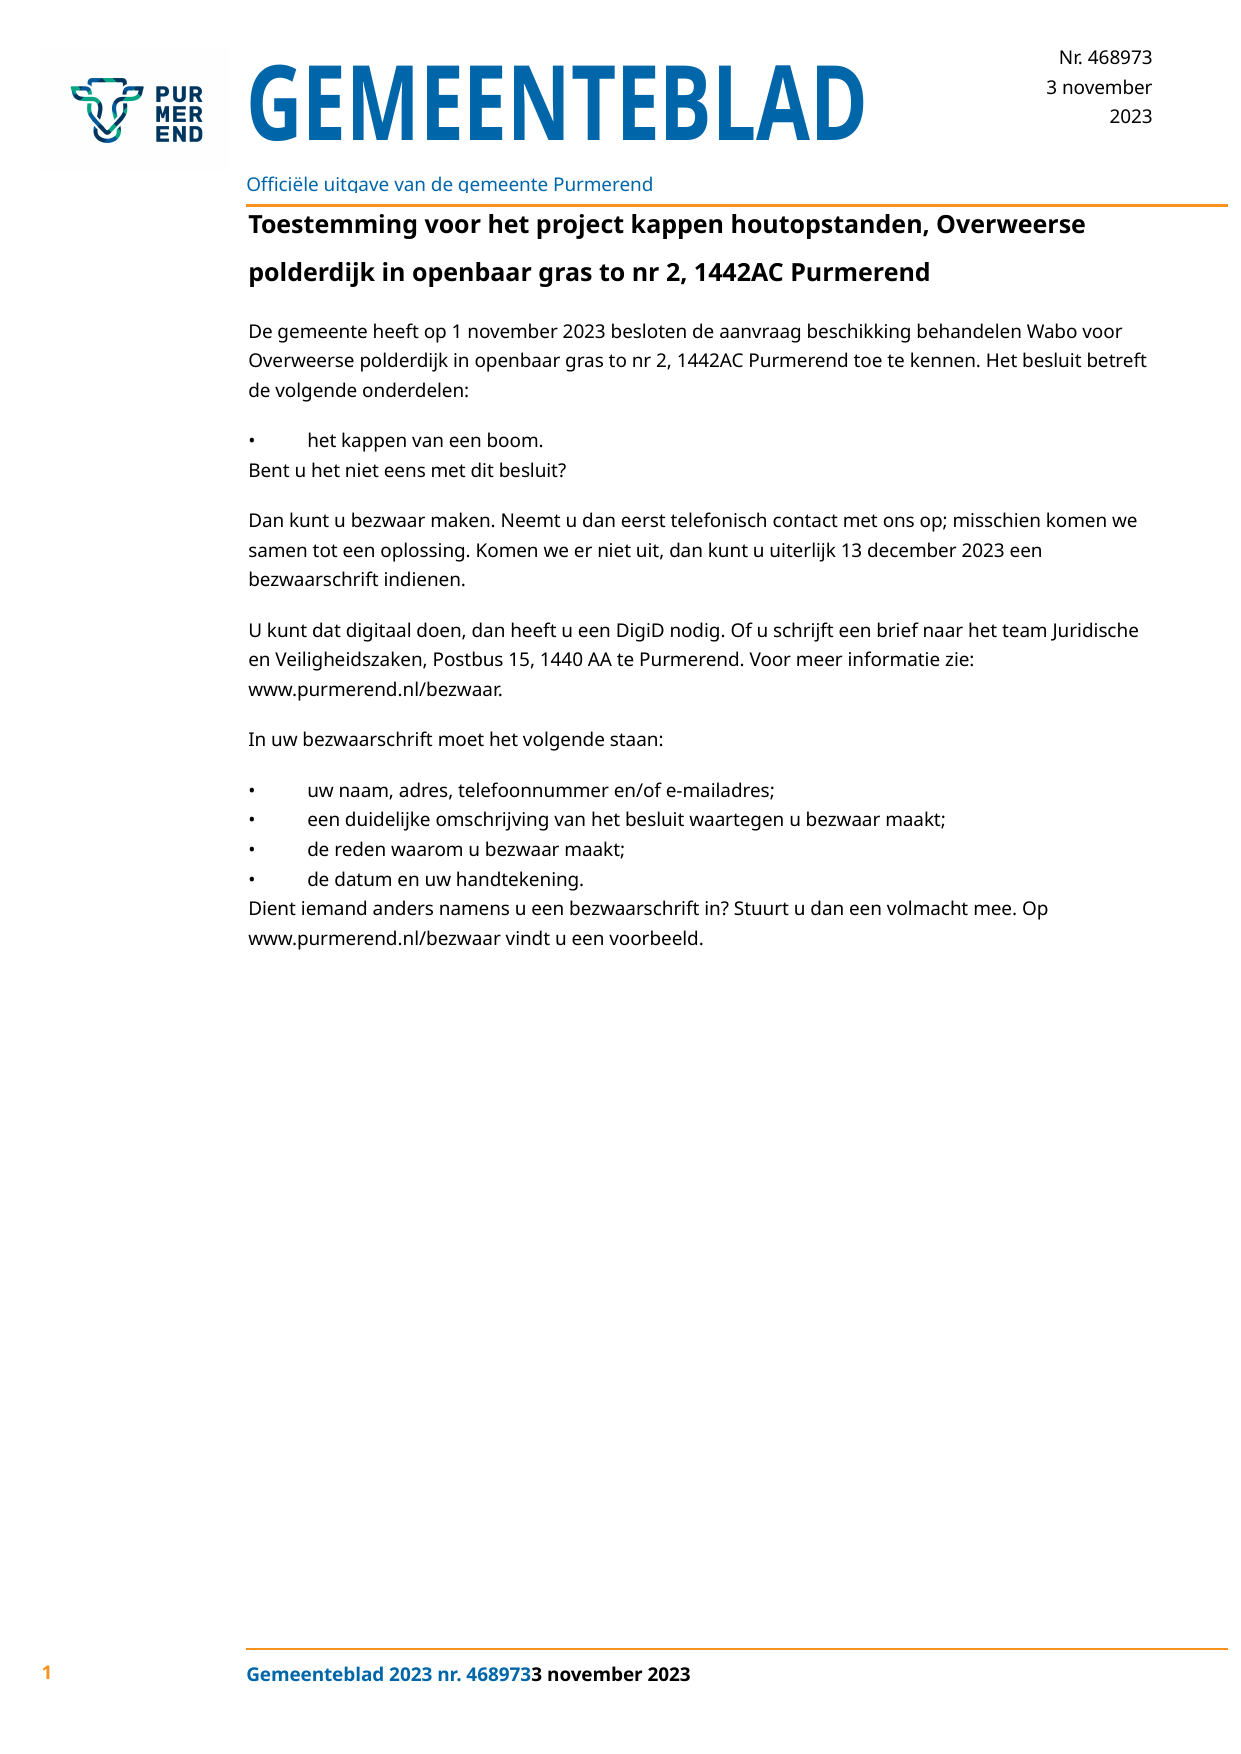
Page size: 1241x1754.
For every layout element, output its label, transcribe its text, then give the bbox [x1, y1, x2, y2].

text Dient iemand anders namens u een bezwaarschrift in? Stuurt u dan een volmacht mee. Op www.purmerend.nl/bezwaar vindt u een voorbeeld. [248, 895, 1152, 951]
list uw naam, adres, telefoonnummer en/of e-mailadres; [248, 777, 1152, 803]
picture [41, 47, 231, 172]
text U kunt dat digitaal doen, dan heeft u een DigiD nodig. Of u schrijft een brief naar het team Juridische en Veiligheidszaken, Postbus 15, 1440 AA te Purmerend. Voor meer informatie zie: www.purmerend.nl/bezwaar. [248, 617, 1152, 702]
text Dan kunt u bezwaar maken. Neemt u dan eerst telefonisch contact met ons op; misschien komen we samen tot een oplossing. Komen we er niet uit, dan kunt u uiterlijk 13 december 2023 een bezwaarschrift indienen. [248, 507, 1152, 592]
text Bent u het niet eens met dit besluit? [248, 457, 1152, 483]
list de datum en uw handtekening. [248, 866, 1152, 892]
text De gemeente heeft op 1 november 2023 besloten de aanvraag beschikking behandelen Wabo voor Overweerse polderdijk in openbaar gras to nr 2, 1442AC Purmerend toe te kennen. Het besluit betreft de volgende onderdelen: [248, 318, 1152, 403]
list het kappen van een boom. [248, 427, 1152, 453]
text Toestemming voor het project kappen houtopstanden, Overweerse polderdijk in openbaar gras to nr 2, 1442AC Purmerend [248, 207, 1152, 288]
list de reden waarom u bezwaar maakt; [248, 836, 1152, 862]
text In uw bezwaarschrift moet het volgende staan: [248, 727, 1152, 752]
list een duidelijke omschrijving van het besluit waartegen u bezwaar maakt; [248, 807, 1152, 832]
